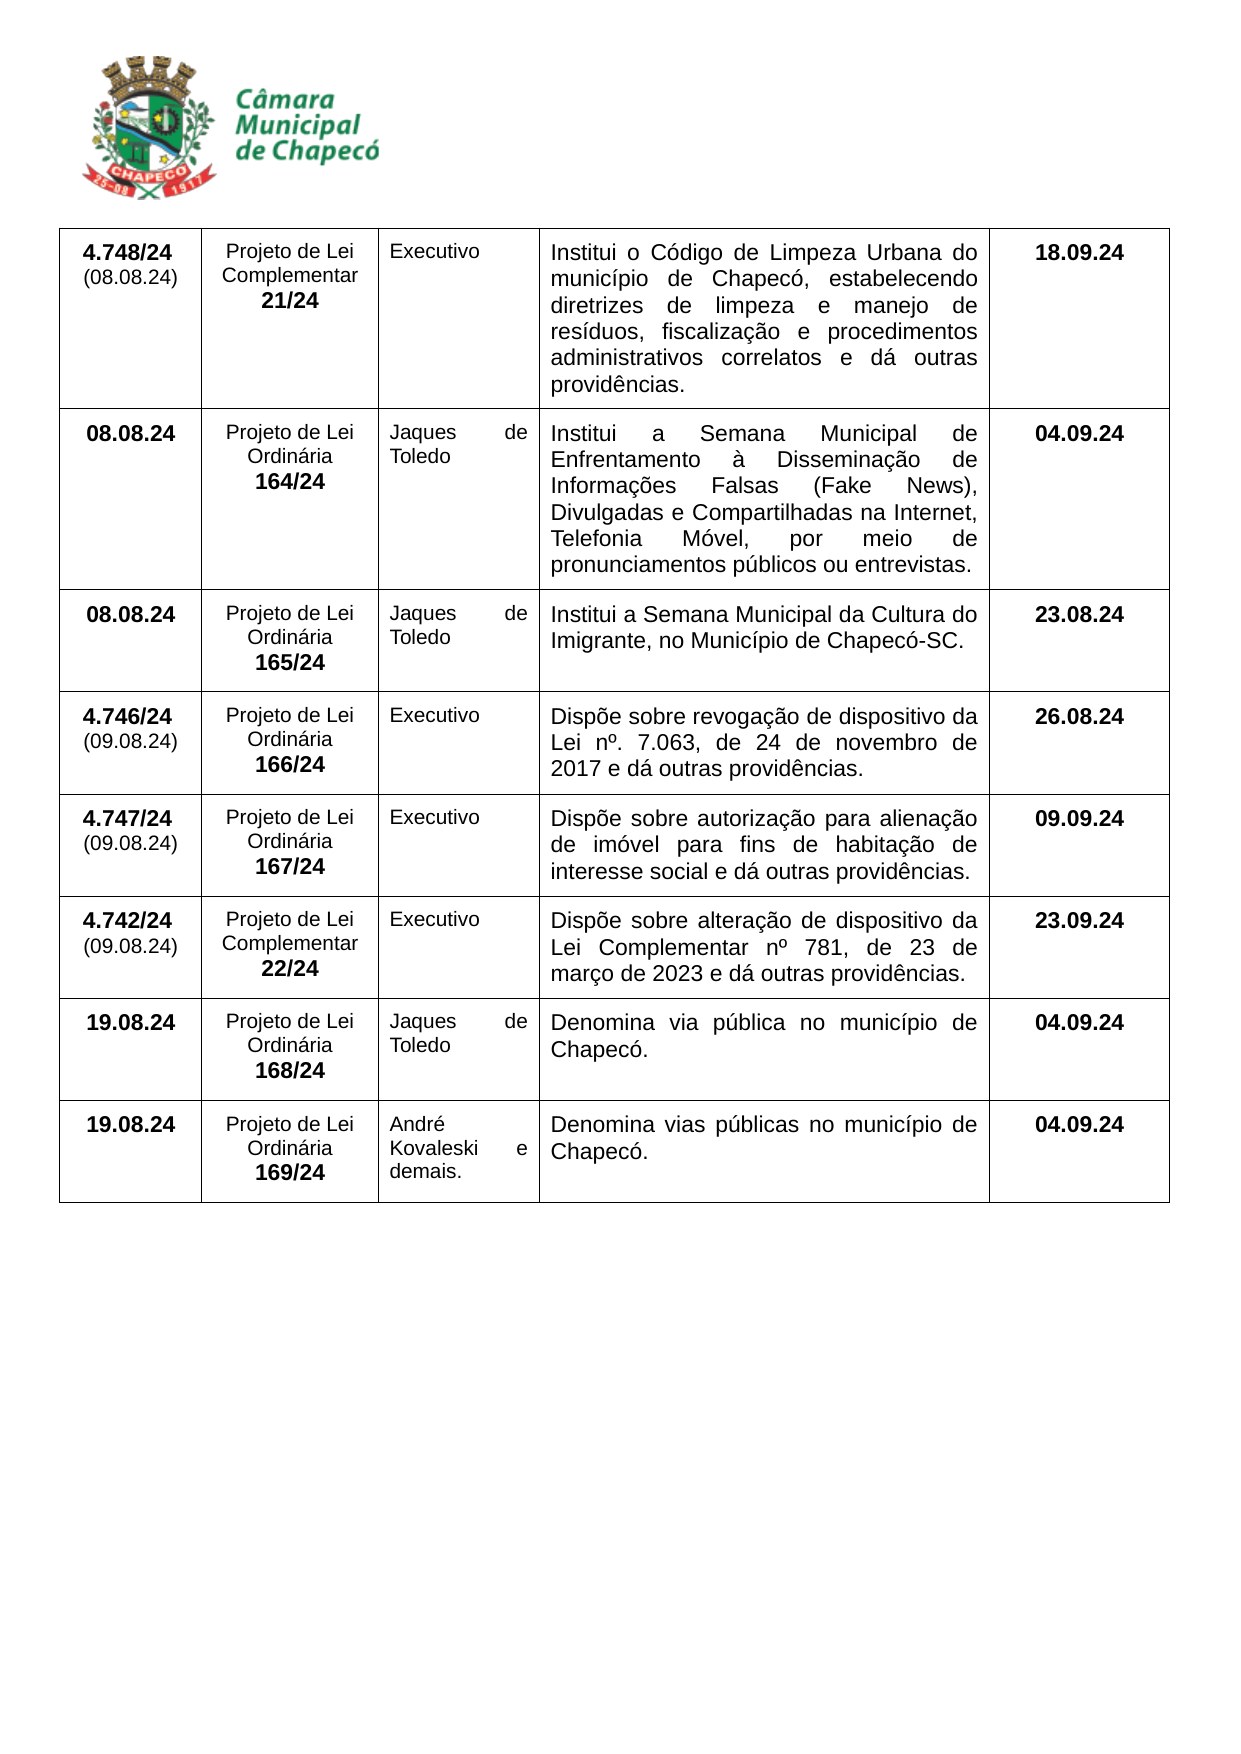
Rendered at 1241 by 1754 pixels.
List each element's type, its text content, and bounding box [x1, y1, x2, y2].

table_cell André Kovaleski e demais. [379, 1101, 539, 1202]
table_cell 08.08.24 [60, 590, 201, 691]
table_cell Jaques de Toledo [379, 999, 539, 1100]
table_cell Dispõe sobre alteração de dispositivo da Lei Complementar nº 781, de 23 de março de 2023 e dá outras providências. [540, 897, 989, 998]
table_cell Executivo [379, 795, 539, 896]
table_cell Institui a Semana Municipal de Enfrentamento à Disseminação de Informações Falsas (Fake News), Divulgadas e Compartilhadas na Internet, Telefonia Móvel, por meio de pronunciamentos públicos ou entrevistas. [540, 409, 989, 589]
table_cell Institui o Código de Limpeza Urbana do município de Chapecó, estabelecendo diretrizes de limpeza e manejo de resíduos, fiscalização e procedimentos administrativos correlatos e dá outras providências. [540, 229, 989, 408]
table_cell Projeto de Lei Complementar 22/24 [202, 897, 378, 998]
table_cell 4.746/24 (09.08.24) [60, 692, 201, 793]
table_cell Executivo [379, 897, 539, 998]
table_cell 4.748/24 (08.08.24) [60, 229, 201, 408]
table_cell Projeto de Lei Ordinária 168/24 [202, 999, 378, 1100]
table_cell Projeto de Lei Ordinária 164/24 [202, 409, 378, 589]
table_cell 23.09.24 [990, 897, 1169, 998]
table_cell Institui a Semana Municipal da Cultura do Imigrante, no Município de Chapecó-SC. [540, 590, 989, 691]
table_cell 4.742/24 (09.08.24) [60, 897, 201, 998]
picture [81, 56, 379, 200]
table_cell 4.747/24 (09.08.24) [60, 795, 201, 896]
table_cell 18.09.24 [990, 229, 1169, 408]
table_cell Jaques de Toledo [379, 409, 539, 589]
table_cell 04.09.24 [990, 409, 1169, 589]
table_cell Projeto de Lei Ordinária 165/24 [202, 590, 378, 691]
table_cell Projeto de Lei Ordinária 166/24 [202, 692, 378, 793]
table_cell Executivo [379, 692, 539, 793]
table_cell 09.09.24 [990, 795, 1169, 896]
table_cell 04.09.24 [990, 1101, 1169, 1202]
table_cell Denomina vias públicas no município de Chapecó. [540, 1101, 989, 1202]
table_cell Projeto de Lei Ordinária 167/24 [202, 795, 378, 896]
table_cell 08.08.24 [60, 409, 201, 589]
table_cell Dispõe sobre revogação de dispositivo da Lei nº. 7.063, de 24 de novembro de 2017 e dá outras providências. [540, 692, 989, 793]
table_cell 23.08.24 [990, 590, 1169, 691]
table_cell Dispõe sobre autorização para alienação de imóvel para fins de habitação de interesse social e dá outras providências. [540, 795, 989, 896]
table_cell 19.08.24 [60, 999, 201, 1100]
table_cell 19.08.24 [60, 1101, 201, 1202]
table_cell Projeto de Lei Complementar 21/24 [202, 229, 378, 408]
table_cell Executivo [379, 229, 539, 408]
table_cell Projeto de Lei Ordinária 169/24 [202, 1101, 378, 1202]
table_cell Jaques de Toledo [379, 590, 539, 691]
table_cell 26.08.24 [990, 692, 1169, 793]
table_cell Denomina via pública no município de Chapecó. [540, 999, 989, 1100]
table_cell 04.09.24 [990, 999, 1169, 1100]
